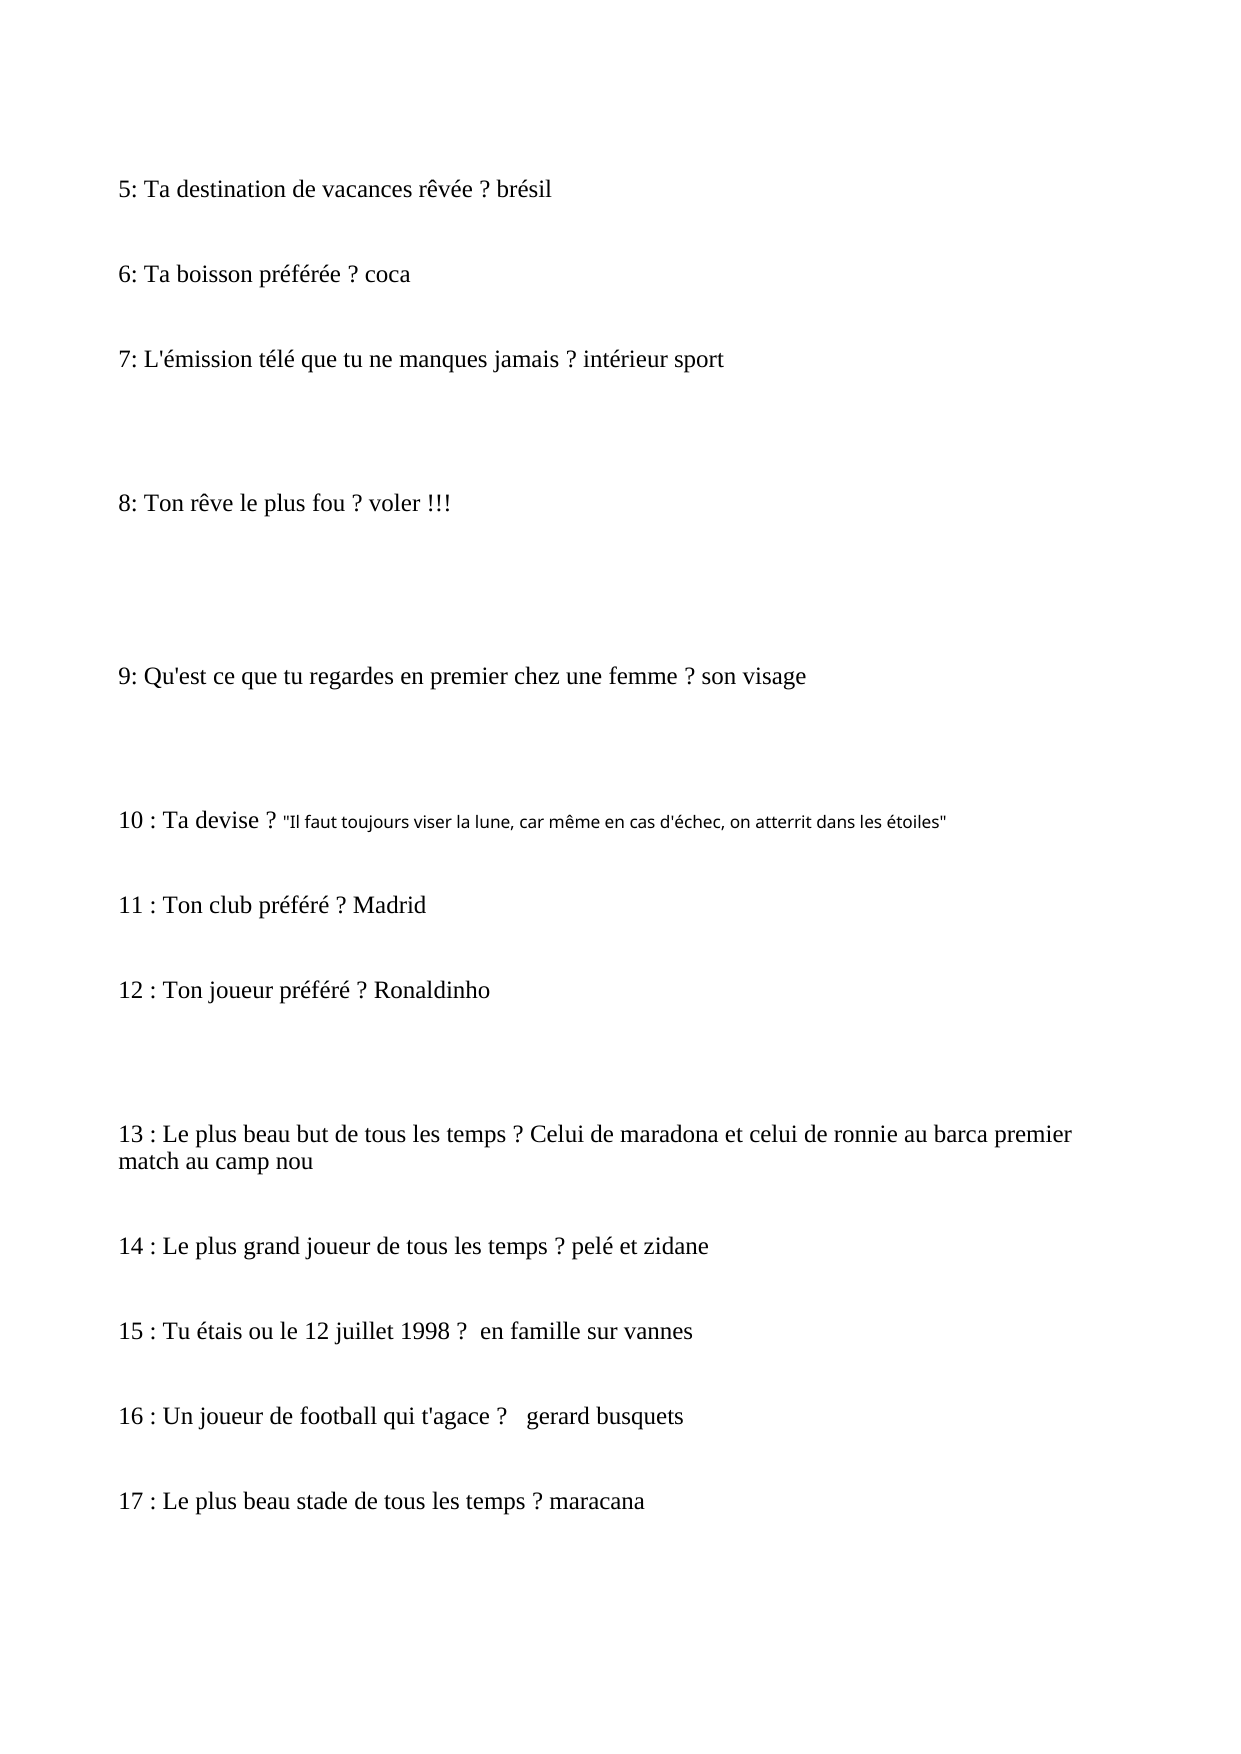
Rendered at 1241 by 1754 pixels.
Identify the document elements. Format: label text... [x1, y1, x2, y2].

text 6: Ta boisson préférée ? coca [118, 260, 1122, 288]
text 10 : Ta devise ? "Il faut toujours viser la lune, car même en cas d'échec, on atterrit dans les étoiles" [118, 806, 1122, 834]
text 12 : Ton joueur préféré ? Ronaldinho [118, 976, 1122, 1004]
text 7: L'émission télé que tu ne manques jamais ? intérieur sport [118, 345, 1122, 373]
text 8: Ton rêve le plus fou ? voler !!! [118, 489, 1122, 517]
text 9: Qu'est ce que tu regardes en premier chez une femme ? son visage [118, 662, 1122, 690]
text 5: Ta destination de vacances rêvée ? brésil [118, 175, 1122, 203]
text 15 : Tu étais ou le 12 juillet 1998 ? en famille sur vannes [118, 1317, 1122, 1345]
text 13 : Le plus beau but de tous les temps ? Celui de maradona et celui de ronnie au barca premier match au camp nou [118, 1120, 1122, 1175]
text 17 : Le plus beau stade de tous les temps ? maracana [118, 1487, 1122, 1515]
text 16 : Un joueur de football qui t'agace ? gerard busquets [118, 1402, 1122, 1430]
text 14 : Le plus grand joueur de tous les temps ? pelé et zidane [118, 1232, 1122, 1260]
text 11 : Ton club préféré ? Madrid [118, 891, 1122, 919]
